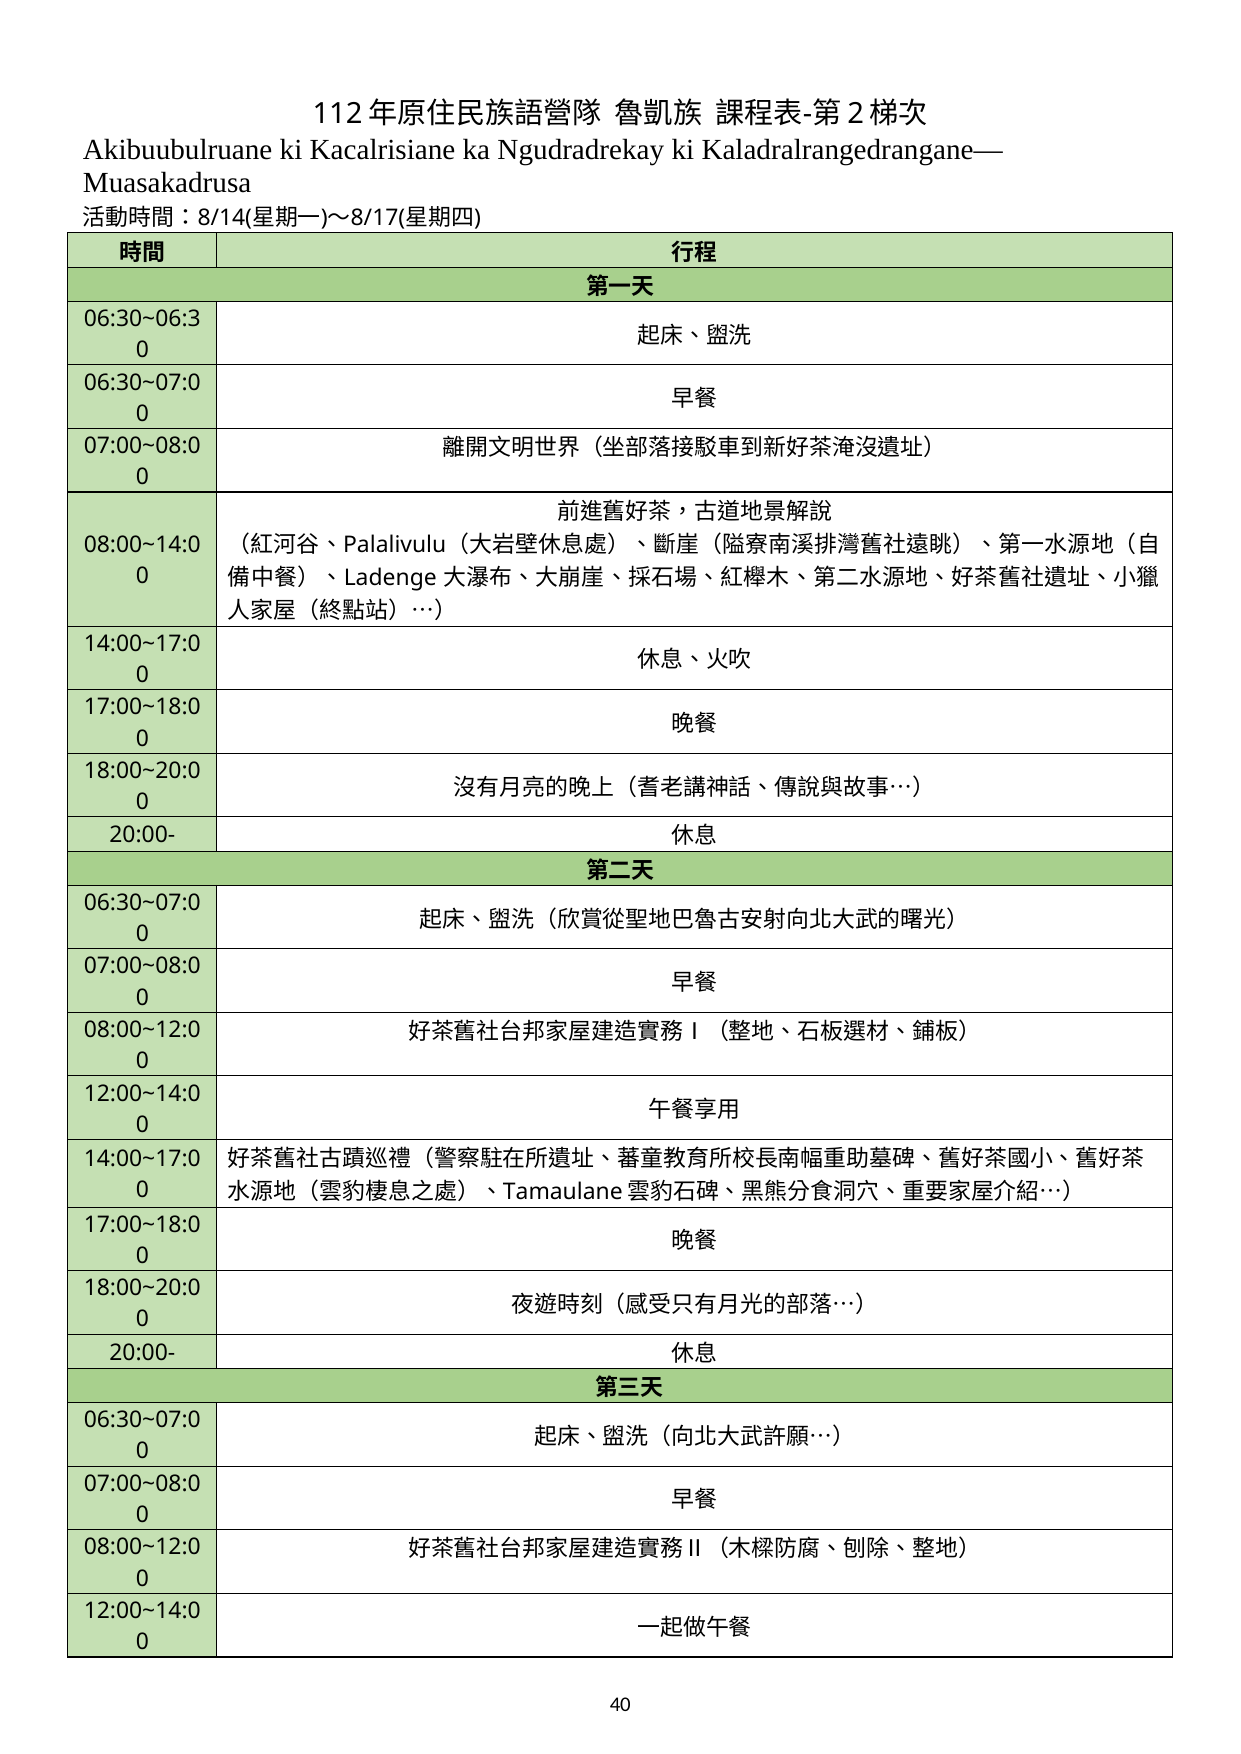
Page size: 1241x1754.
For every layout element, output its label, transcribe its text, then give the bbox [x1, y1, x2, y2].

table_cell 18:00~20:00 [68, 1271, 216, 1334]
table_cell 08:00~12:00 [68, 1013, 216, 1075]
table_cell 06:30~07:00 [68, 1403, 216, 1466]
table_cell 前進舊好茶，古道地景解說 （紅河谷、Palalivulu（大岩壁休息處）、斷崖（隘寮南溪排灣舊社遠眺）、第一水源地（自備中餐）、Ladenge 大瀑布、大崩崖、採石場、紅櫸木、第二水源地、好茶舊社遺址、小獵人家屋（終點站）…） [217, 493, 1172, 626]
table_cell 第一天 [68, 268, 1172, 301]
table_cell 休息 [217, 817, 1172, 851]
text Akibuubulruane ki Kacalrisiane ka Ngudradrekay ki Kaladralrangedrangane—Muasakadrusa [83, 132, 1158, 199]
table_cell 18:00~20:00 [68, 754, 216, 816]
table_cell 14:00~17:00 [68, 627, 216, 689]
table_cell 第三天 [68, 1369, 1172, 1402]
table_cell 08:00~14:00 [68, 493, 216, 626]
table_cell 08:00~12:00 [68, 1530, 216, 1593]
table_cell 好茶舊社台邦家屋建造實務Ⅰ（整地、石板選材、鋪板） [217, 1013, 1172, 1075]
table_cell 離開文明世界（坐部落接駁車到新好茶淹沒遺址） [217, 429, 1172, 491]
table_cell 07:00~08:00 [68, 1467, 216, 1529]
table_cell 晚餐 [217, 1208, 1172, 1270]
table_cell 好茶舊社台邦家屋建造實務Ⅱ（木樑防腐、刨除、整地） [217, 1530, 1172, 1593]
table_cell 14:00~17:00 [68, 1140, 216, 1207]
text 112年原住民族語營隊 魯凱族 課程表-第2梯次 [83, 89, 1158, 132]
table_cell 07:00~08:00 [68, 429, 216, 491]
table_cell 沒有月亮的晚上（耆老講神話、傳說與故事…） [217, 754, 1172, 816]
table_cell 起床、盥洗（向北大武許願…） [217, 1403, 1172, 1466]
table_cell 17:00~18:00 [68, 1208, 216, 1270]
table_cell 17:00~18:00 [68, 690, 216, 753]
table_cell 20:00- [68, 817, 216, 851]
table_cell 12:00~14:00 [68, 1076, 216, 1139]
table_cell 夜遊時刻（感受只有月光的部落…） [217, 1271, 1172, 1334]
table_cell 起床、盥洗 [217, 302, 1172, 364]
table_header 時間 [68, 233, 216, 267]
table_cell 20:00- [68, 1335, 216, 1368]
table_cell 休息 [217, 1335, 1172, 1368]
table_cell 06:30~07:00 [68, 365, 216, 428]
table_cell 起床、盥洗（欣賞從聖地巴魯古安射向北大武的曙光） [217, 886, 1172, 948]
table_cell 午餐享用 [217, 1076, 1172, 1139]
table_cell 第二天 [68, 852, 1172, 885]
table_cell 12:00~14:00 [68, 1594, 216, 1656]
table_cell 06:30~07:00 [68, 886, 216, 948]
table_cell 06:30~06:30 [68, 302, 216, 364]
text 活動時間：8/14(星期一)～8/17(星期四) [83, 199, 1158, 232]
table_cell 早餐 [217, 949, 1172, 1012]
table_cell 休息、火吹 [217, 627, 1172, 689]
table_cell 好茶舊社古蹟巡禮（警察駐在所遺址、蕃童教育所校長南幅重助墓碑、舊好茶國小、舊好茶水源地（雲豹棲息之處）、Tamaulane雲豹石碑、黑熊分食洞穴、重要家屋介紹…） [217, 1140, 1172, 1207]
table_cell 晚餐 [217, 690, 1172, 753]
table_cell 早餐 [217, 365, 1172, 428]
table_header 行程 [217, 233, 1172, 267]
table_cell 07:00~08:00 [68, 949, 216, 1012]
table_cell 一起做午餐 [217, 1594, 1172, 1656]
table_cell 早餐 [217, 1467, 1172, 1529]
